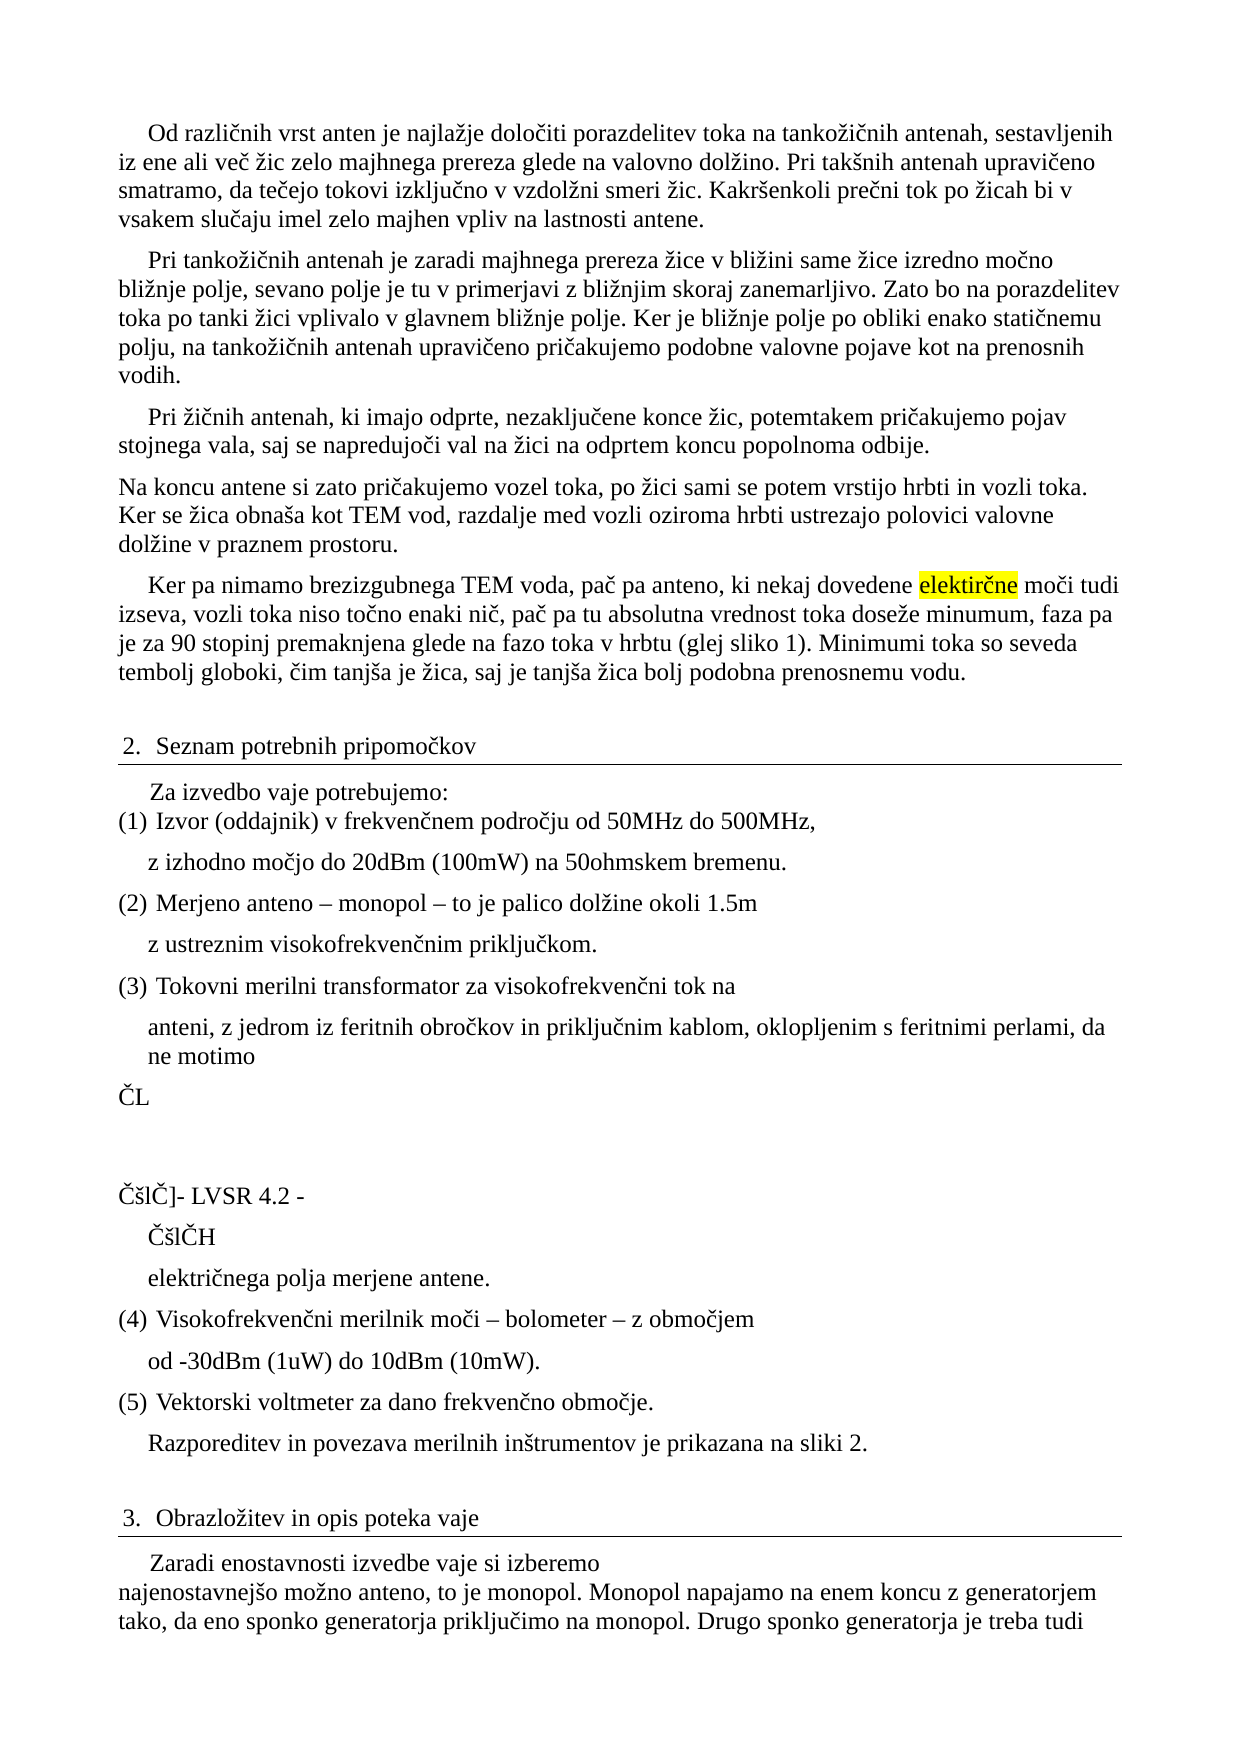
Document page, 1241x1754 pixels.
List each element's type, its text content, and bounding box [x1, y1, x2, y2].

text (3) Tokovni merilni transformator za visokofrekvenčni tok na [118, 971, 1122, 999]
text z izhodno močjo do 20dBm (100mW) na 50ohmskem bremenu. [148, 847, 1122, 876]
text Od različnih vrst anten je najlažje določiti porazdelitev toka na tankožičnih antenah, sestavljenih iz ene ali več žic zelo majhnega prereza glede na valovno dolžino. Pri takšnih antenah upravičeno smatramo, da tečejo tokovi izključno v vzdolžni smeri žic. Kakršenkoli prečni tok po žicah bi v vsakem slučaju imel zelo majhen vpliv na lastnosti antene. [118, 118, 1122, 233]
text (4) Visokofrekvenčni merilnik moči – bolometer – z območjem [118, 1304, 1122, 1333]
text 3. Obrazložitev in opis poteka vaje [118, 1498, 1122, 1536]
text anteni, z jedrom iz feritnih obročkov in priključnim kablom, oklopljenim s feritnimi perlami, da ne motimo [148, 1012, 1122, 1069]
text (1) Izvor (oddajnik) v frekvenčnem področju od 50MHz do 500MHz, [118, 806, 1122, 834]
text električnega polja merjene antene. [148, 1263, 1122, 1292]
text najenostavnejšo možno anteno, to je monopol. Monopol napajamo na enem koncu z generatorjem tako, da eno sponko generatorja priključimo na monopol. Drugo sponko generatorja je treba tudi [118, 1577, 1122, 1634]
text od -30dBm (1uW) do 10dBm (10mW). [148, 1346, 1122, 1374]
text Ker pa nimamo brezizgubnega TEM voda, pač pa anteno, ki nekaj dovedene elektirčne moči tudi izseva, vozli toka niso točno enaki nič, pač pa tu absolutna vrednost toka doseže minumum, faza pa je za 90 stopinj premaknjena glede na fazo toka v hrbtu (glej sliko 1). Minimumi toka so seveda tembolj globoki, čim tanjša je žica, saj je tanjša žica bolj podobna prenosnemu vodu. [118, 571, 1122, 686]
text Pri žičnih antenah, ki imajo odprte, nezaključene konce žic, potemtakem pričakujemo pojav stojnega vala, saj se napredujoči val na žici na odprtem koncu popolnoma odbije. [118, 402, 1122, 459]
text Na koncu antene si zato pričakujemo vozel toka, po žici sami se potem vrstijo hrbti in vozli toka. Ker se žica obnaša kot TEM vod, razdalje med vozli oziroma hrbti ustrezajo polovici valovne dolžine v praznem prostoru. [118, 472, 1122, 558]
text ČšlČH [148, 1222, 1122, 1251]
text ČL [118, 1082, 1122, 1111]
text Pri tankožičnih antenah je zaradi majhnega prereza žice v bližini same žice izredno močno bližnje polje, sevano polje je tu v primerjavi z bližnjim skoraj zanemarljivo. Zato bo na porazdelitev toka po tanki žici vplivalo v glavnem bližnje polje. Ker je bližnje polje po obliki enako statičnemu polju, na tankožičnih antenah upravičeno pričakujemo podobne valovne pojave kot na prenosnih vodih. [118, 246, 1122, 389]
text 2. Seznam potrebnih pripomočkov [118, 727, 1122, 764]
text z ustreznim visokofrekvenčnim priključkom. [148, 929, 1122, 958]
text Za izvedbo vaje potrebujemo: [118, 777, 1122, 806]
text (5) Vektorski voltmeter za dano frekvenčno območje. [118, 1387, 1122, 1416]
text (2) Merjeno anteno – monopol – to je palico dolžine okoli 1.5m [118, 888, 1122, 917]
text Zaradi enostavnosti izvedbe vaje si izberemo [118, 1548, 1122, 1577]
text ČšlČ]- LVSR 4.2 - [118, 1181, 1122, 1209]
text Razporeditev in povezava merilnih inštrumentov je prikazana na sliki 2. [118, 1428, 1122, 1457]
